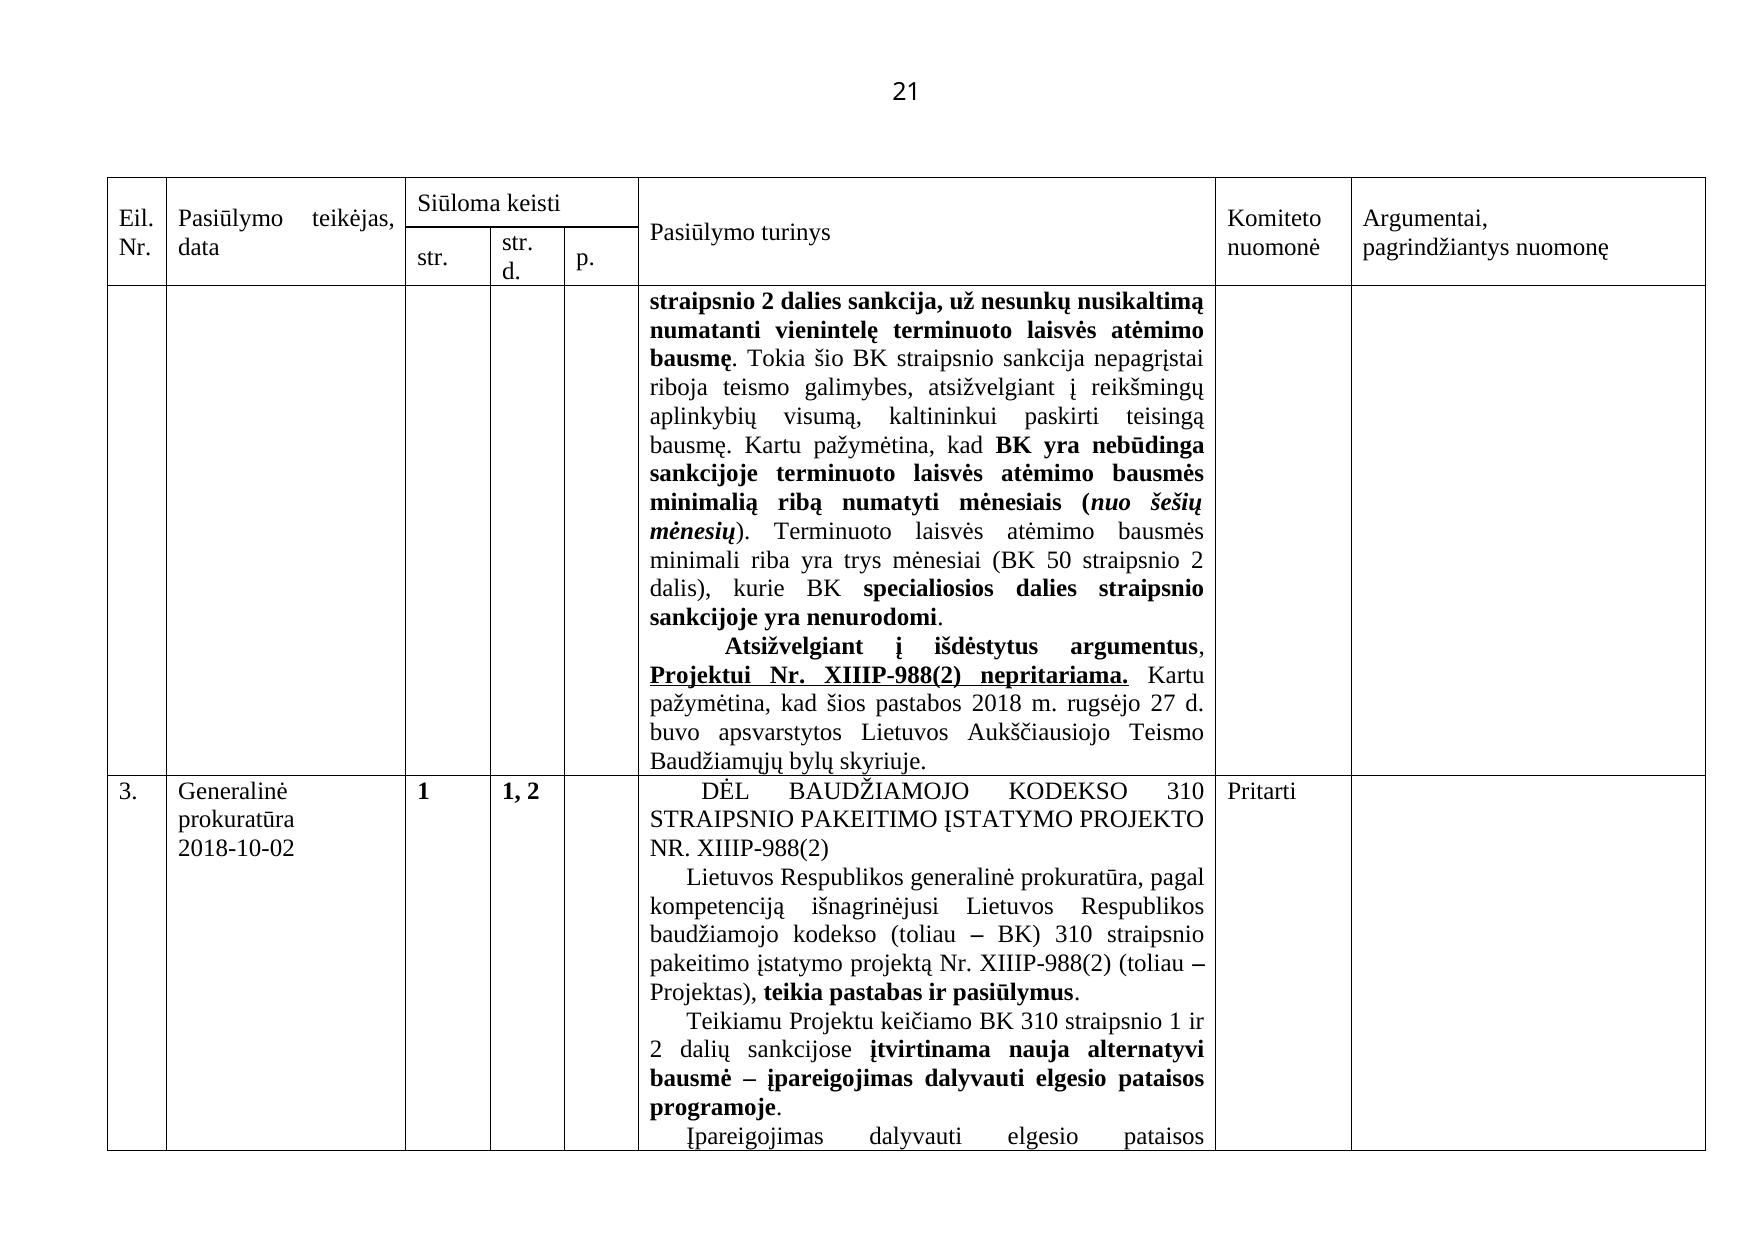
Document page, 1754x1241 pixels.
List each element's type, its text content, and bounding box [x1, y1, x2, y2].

table_cell [167, 286, 405, 775]
table_cell [491, 286, 564, 775]
table_header Argumentai, pagrindžiantys nuomonę [1352, 178, 1705, 285]
table_cell Generalinė prokuratūra 2018-10-02 [167, 776, 405, 1149]
table_header Komiteto nuomonė [1216, 178, 1351, 285]
table_cell 1 [406, 776, 490, 1149]
table_cell str. [406, 228, 490, 285]
table_cell p. [565, 228, 638, 285]
table_cell [406, 286, 490, 775]
table_cell str. d. [491, 228, 564, 285]
table_cell [1352, 776, 1705, 1149]
table_cell [1216, 286, 1351, 775]
table_cell [565, 286, 638, 775]
table_cell [565, 776, 638, 1149]
table_cell [108, 286, 166, 775]
table_header Pasiūlymo teikėjas, data [167, 178, 405, 285]
table_cell [1352, 286, 1705, 775]
table_cell 1, 2 [491, 776, 564, 1149]
table_cell Pritarti [1216, 776, 1351, 1149]
table_cell 3. [108, 776, 166, 1149]
table_header Pasiūlymo turinys [639, 178, 1215, 285]
table_cell straipsnio 2 dalies sankcija, už nesunkų nusikaltimą numatanti vienintelę terminuoto laisvės atėmimo bausmę. Tokia šio BK straipsnio sankcija nepagrįstai riboja teismo galimybes, atsižvelgiant į reikšmingų aplinkybių visumą, kaltininkui paskirti teisingą bausmę. Kartu pažymėtina, kad BK yra nebūdinga sankcijoje terminuoto laisvės atėmimo bausmės minimalią ribą numatyti mėnesiais (nuo šešių mėnesių). Terminuoto laisvės atėmimo bausmės minimali riba yra trys mėnesiai (BK 50 straipsnio 2 dalis), kurie BK specialiosios dalies straipsnio sankcijoje yra nenurodomi. Atsižvelgiant į išdėstytus argumentus, Projektui Nr. XIIIP-988(2) nepritariama. Kartu pažymėtina, kad šios pastabos 2018 m. rugsėjo 27 d. buvo apsvarstytos Lietuvos Aukščiausiojo Teismo Baudžiamųjų bylų skyriuje. [639, 286, 1215, 775]
table_header Siūloma keisti [406, 178, 638, 226]
table_header Eil. Nr. [108, 178, 166, 285]
table_cell DĖL BAUDŽIAMOJO KODEKSO 310 STRAIPSNIO PAKEITIMO ĮSTATYMO PROJEKTO NR. XIIIP-988(2) Lietuvos Respublikos generalinė prokuratūra, pagal kompetenciją išnagrinėjusi Lietuvos Respublikos baudžiamojo kodekso (toliau – BK) 310 straipsnio pakeitimo įstatymo projektą Nr. XIIIP-988(2) (toliau – Projektas), teikia pastabas ir pasiūlymus. Teikiamu Projektu keičiamo BK 310 straipsnio 1 ir 2 dalių sankcijose įtvirtinama nauja alternatyvi bausmė – įpareigojimas dalyvauti elgesio pataisos programoje. Įpareigojimas dalyvauti elgesio pataisos [639, 776, 1215, 1149]
